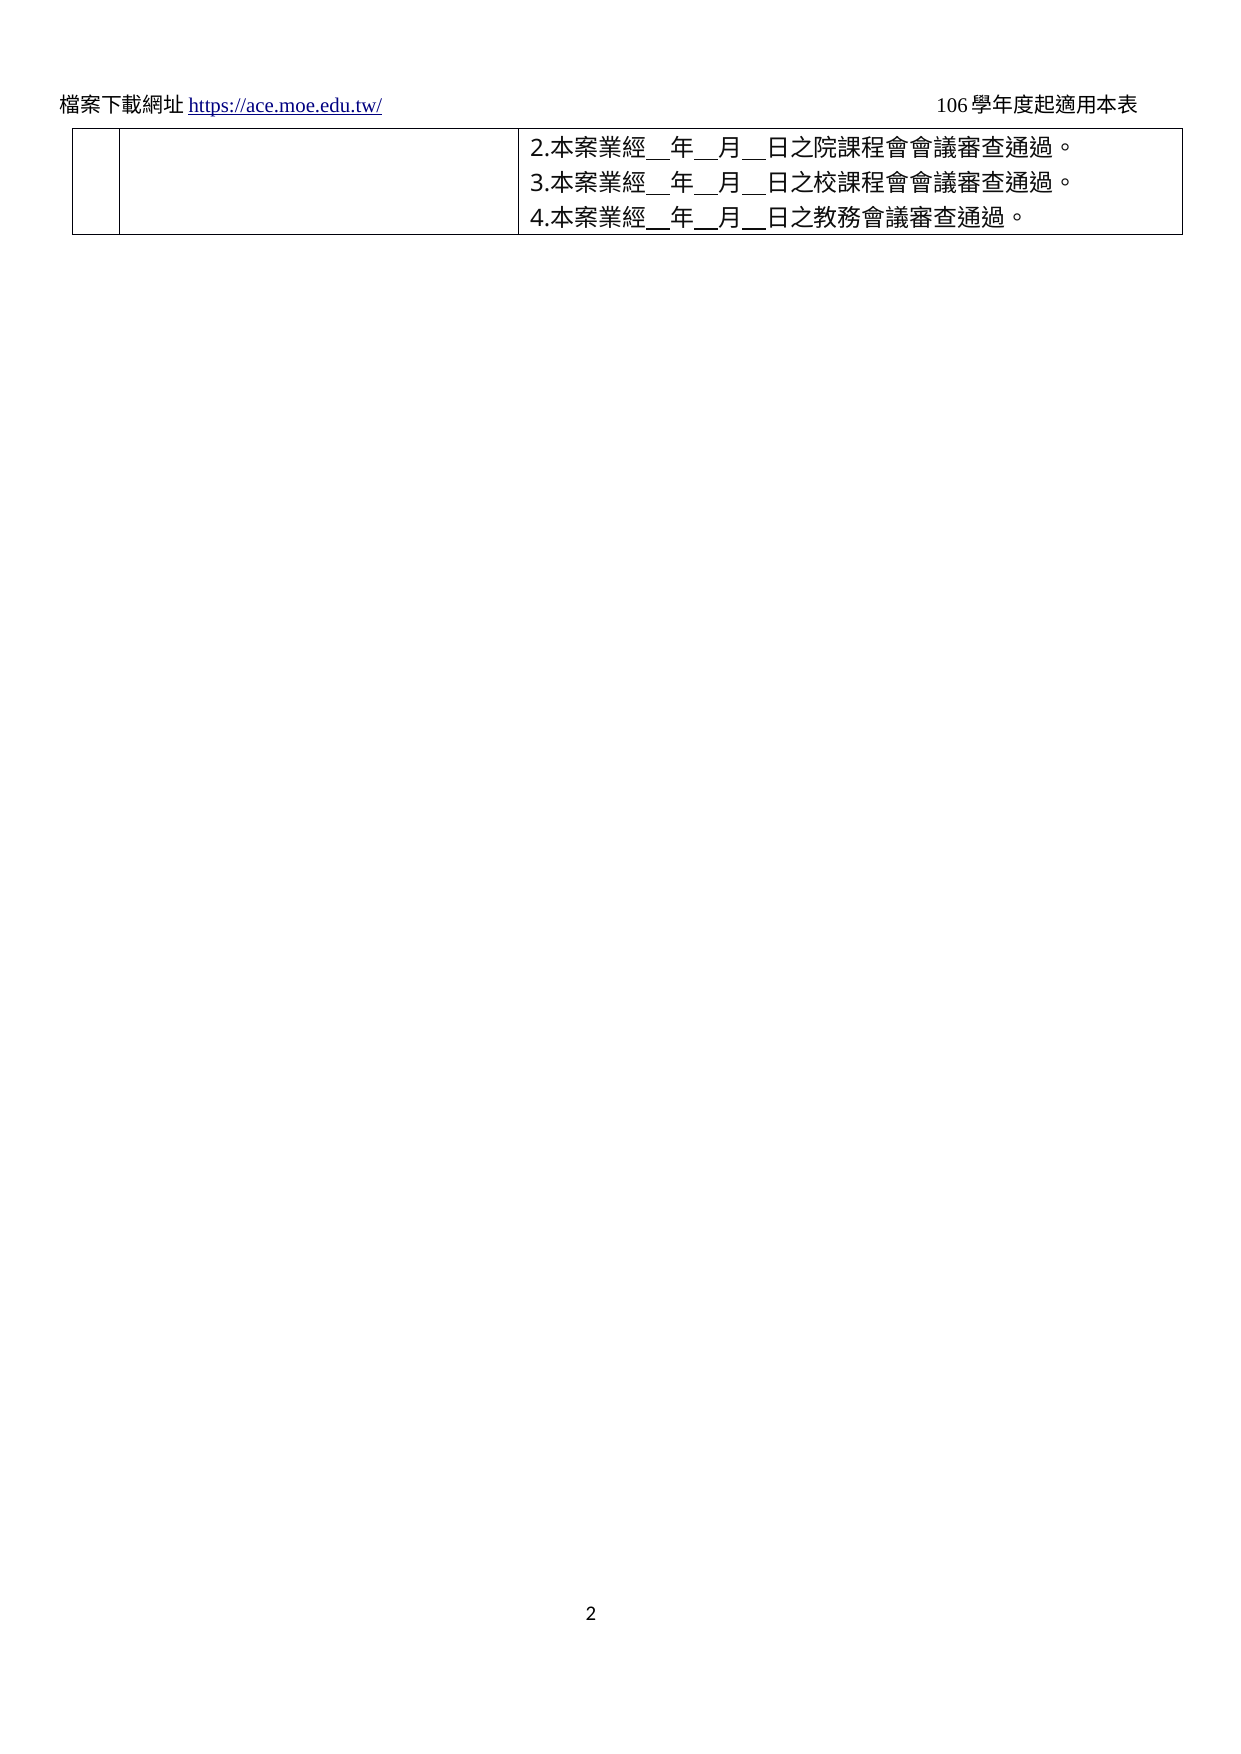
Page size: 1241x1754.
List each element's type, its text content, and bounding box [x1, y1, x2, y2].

table_cell [120, 129, 518, 233]
table_cell [73, 129, 119, 233]
table_cell 2.本案業經 年 月 日之院課程會會議審查通過。 3.本案業經 年 月 日之校課程會會議審查通過。 4.本案業經 年 月 日之教務會議審查通過。 [519, 129, 1182, 233]
